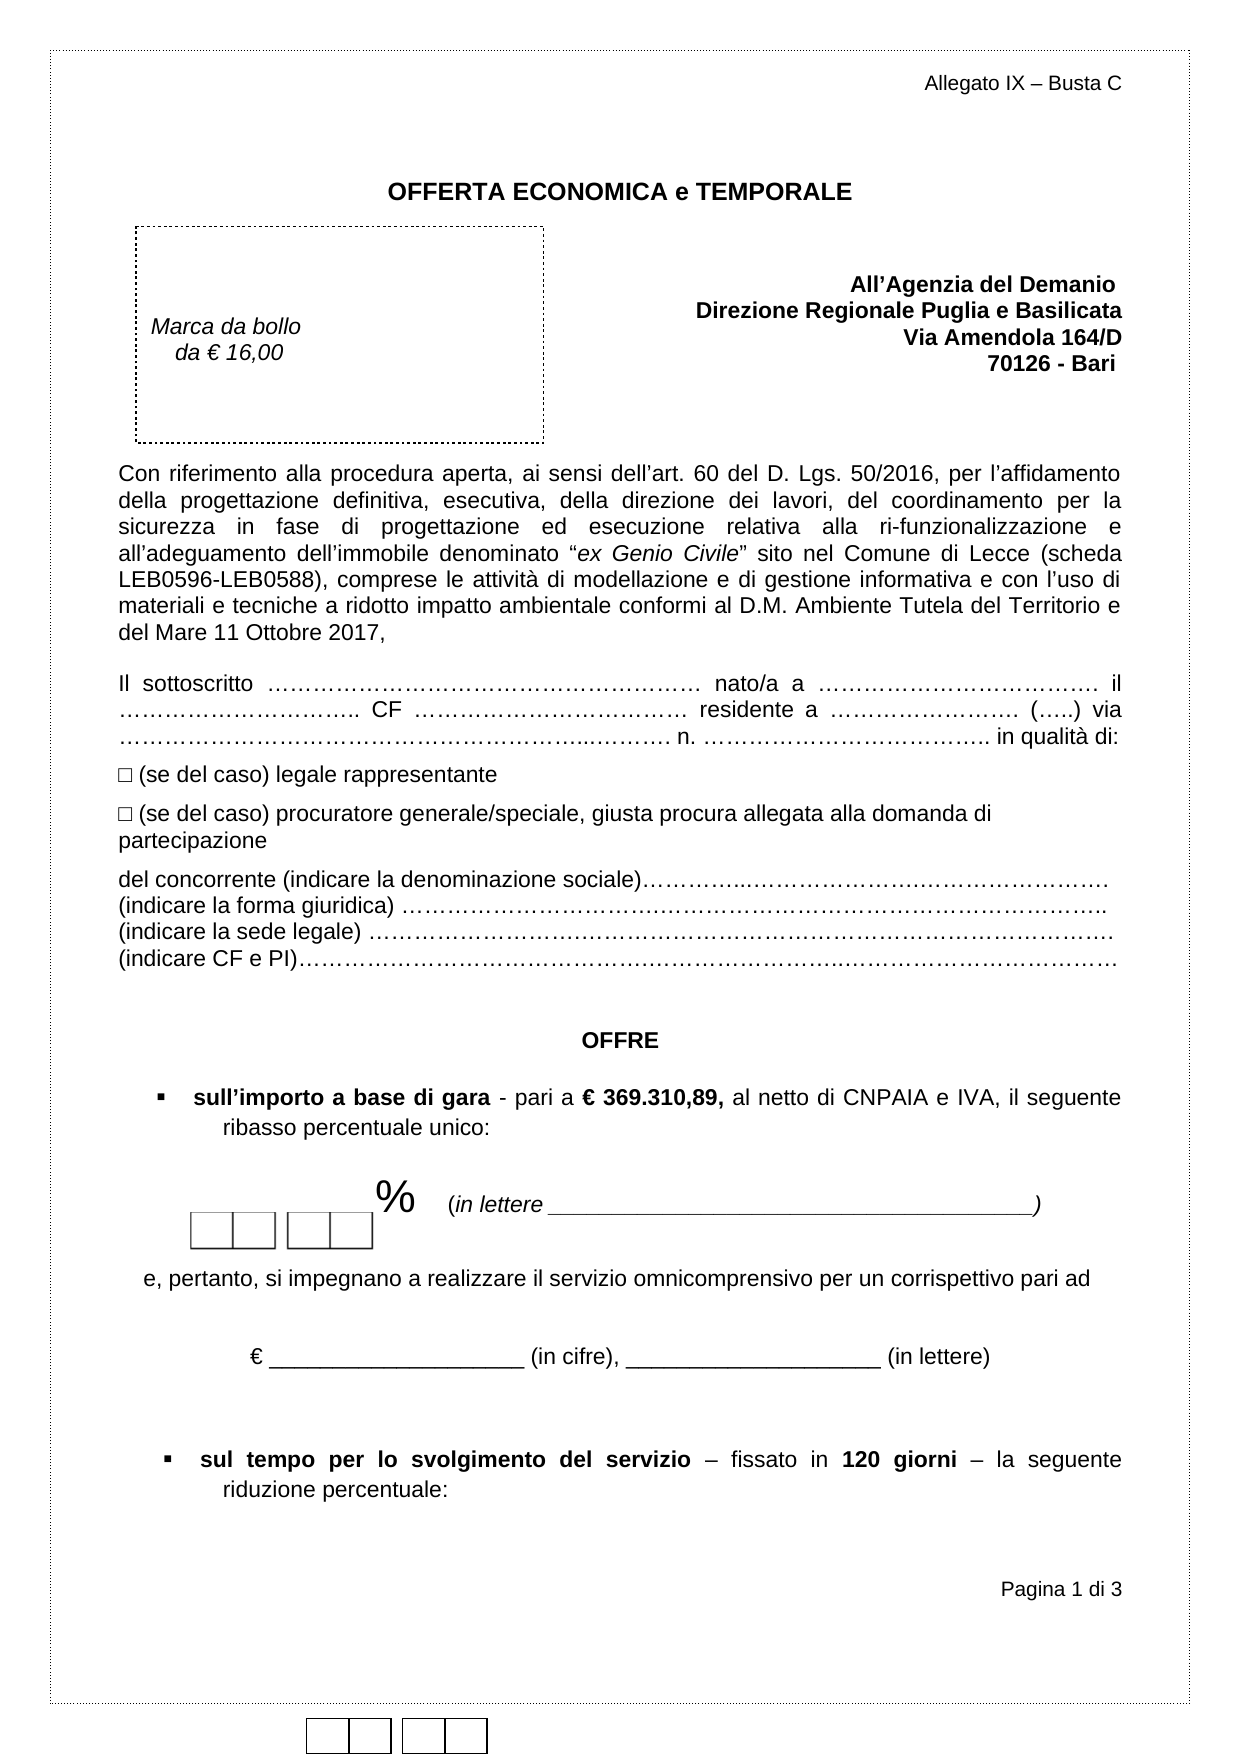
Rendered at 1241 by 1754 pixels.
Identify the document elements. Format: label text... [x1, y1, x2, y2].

text □ (se del caso) legale rappresentante [118, 761, 1122, 788]
text % (in lettere ______________________________________) [118, 1169, 1122, 1253]
text e, pertanto, si impegnano a realizzare il servizio omnicomprensivo per un corrispettivo pari ad [118, 1265, 1122, 1291]
text [118, 324, 136, 350]
list sul tempo per lo svolgimento del servizio – fissato in 120 giorni – la seguente riduzione percentuale: [162, 1446, 1122, 1502]
text OFFERTA ECONOMICA e TEMPORALE [118, 177, 1122, 206]
text € ____________________ (in cifre), ____________________ (in lettere) [118, 1343, 1122, 1369]
text [118, 269, 136, 297]
text OFFRE [118, 1027, 1122, 1054]
text □ (se del caso) procuratore generale/speciale, giusta procura allegata alla domanda di partecipazione [118, 800, 1122, 853]
list sull’importo a base di gara - pari a € 369.310,89, al netto di CNPAIA e IVA, il seguente ribasso percentuale unico: [156, 1084, 1122, 1140]
text 70126 - Bari [544, 350, 1122, 377]
text Via Amendola 164/D [544, 324, 1122, 350]
text All’Agenzia del Demanio [544, 269, 1122, 297]
text del concorrente (indicare la denominazione sociale)…………...………………….……………………. (indicare la forma giuridica) …………………………….………………………………………………….. (indicare la sede legale) ……………………….……………………………………………………………. (indicare CF e PI)……………………………………….……………………..……………………………… [118, 866, 1122, 971]
text Il sottoscritto ………………………………………………… nato/a a ………………………………. il ………………………….. CF ……………………………… residente a ……………………. (…..) via ……………………………………………………...………. n. ……………………………….. in qualità di: [118, 670, 1122, 749]
text Con riferimento alla procedura aperta, ai sensi dell’art. 60 del D. Lgs. 50/2016, per l’affidamento della progettazione definitiva, esecutiva, della direzione dei lavori, del coordinamento per la sicurezza in fase di progettazione ed esecuzione relativa alla ri-funzionalizzazione e all’adeguamento dell’immobile denominato “ex Genio Civile” sito nel Comune di Lecce (scheda LEB0596-LEB0588), comprese le attività di modellazione e di gestione informativa e con l’uso di materiali e tecniche a ridotto impatto ambientale conformi al D.M. Ambiente Tutela del Territorio e del Mare 11 Ottobre 2017, [118, 460, 1122, 645]
text Direzione Regionale Puglia e Basilicata [544, 297, 1122, 324]
text [118, 350, 136, 377]
